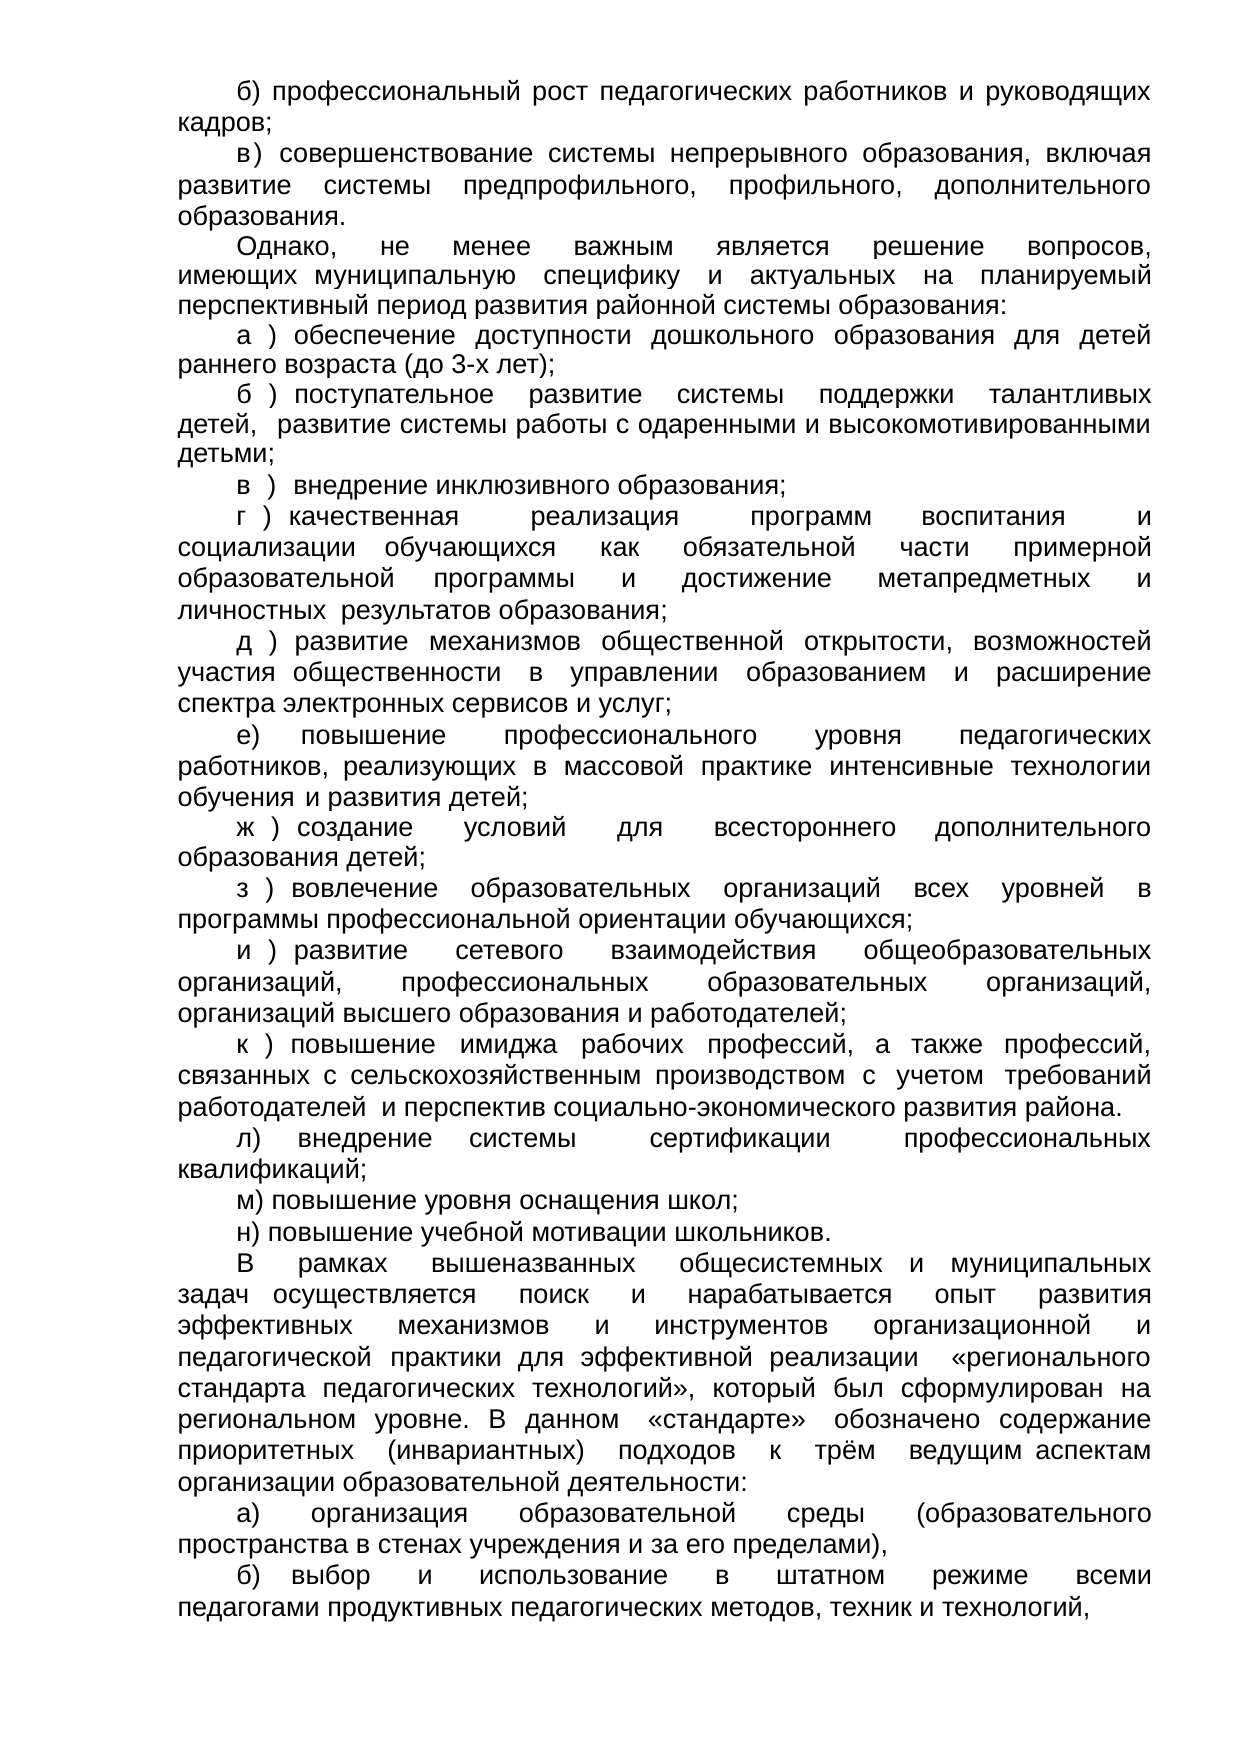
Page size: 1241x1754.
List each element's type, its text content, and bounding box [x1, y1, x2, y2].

text а) организация образовательной среды (образовательного пространства в стенах учреждения и за его пределами), [177, 1497, 1152, 1559]
text б)поступательное развитие системы поддержки талантливых детей, развитие системы работы с одаренными и высокомотивированными детьми; [177, 380, 1152, 469]
text и)развитие сетевого взаимодействия общеобразовательных организаций, профессиональных образовательных организаций, организаций высшего образования и работодателей; [177, 934, 1152, 1028]
text б) профессиональный рост педагогических работников и руководящих кадров; [177, 75, 1152, 137]
text е) повышение профессионального уровня педагогических работников, реализующих в массовой практике интенсивные технологии обучения и развития детей; [177, 719, 1152, 812]
text з)вовлечение образовательных организаций всех уровней в программы профессиональной ориентации обучающихся; [177, 872, 1152, 934]
text в)внедрение инклюзивного образования; [177, 469, 1152, 500]
text Однако, не менее важным является решение вопросов, имеющих муниципальную специфику и актуальных на планируемый перспективный период развития районной системы образования: [177, 231, 1152, 320]
text д)развитие механизмов общественной открытости, возможностей участия общественности в управлении образованием и расширение спектра электронных сервисов и услуг; [177, 625, 1152, 719]
text л) внедрение системы сертификации профессиональных квалификаций; [177, 1122, 1152, 1184]
text к)повышение имиджа рабочих профессий, а также профессий, связанных с сельскохозяйственным производством с учетом требований работодателей и перспектив социально-экономического развития района. [177, 1028, 1152, 1122]
text б) выбор и использование в штатном режиме всеми педагогами продуктивных педагогических методов, техник и технологий, [177, 1559, 1152, 1622]
text В рамках вышеназванных общесистемных и муниципальных задач осуществляется поиск и нарабатывается опыт развития эффективных механизмов и инструментов организационной и педагогической практики для эффективной реализации «регионального стандарта педагогических технологий», который был сформулирован на региональном уровне. В данном «стандарте» обозначено содержание приоритетных (инвариантных) подходов к трём ведущим аспектам организации образовательной деятельности: [177, 1247, 1152, 1497]
text в) совершенствование системы непрерывного образования, включая развитие системы предпрофильного, профильного, дополнительного образования. [177, 137, 1152, 231]
text г)качественная реализация программ воспитания и социализации обучающихся как обязательной части примерной образовательной программы и достижение метапредметных и личностных результатов образования; [177, 500, 1152, 625]
text н) повышение учебной мотивации школьников. [177, 1216, 1152, 1247]
text а)обеспечение доступности дошкольного образования для детей раннего возраста (до 3-х лет); [177, 320, 1152, 380]
text м) повышение уровня оснащения школ; [177, 1184, 1152, 1216]
text ж)создание условий для всестороннего дополнительного образования детей; [177, 812, 1152, 872]
